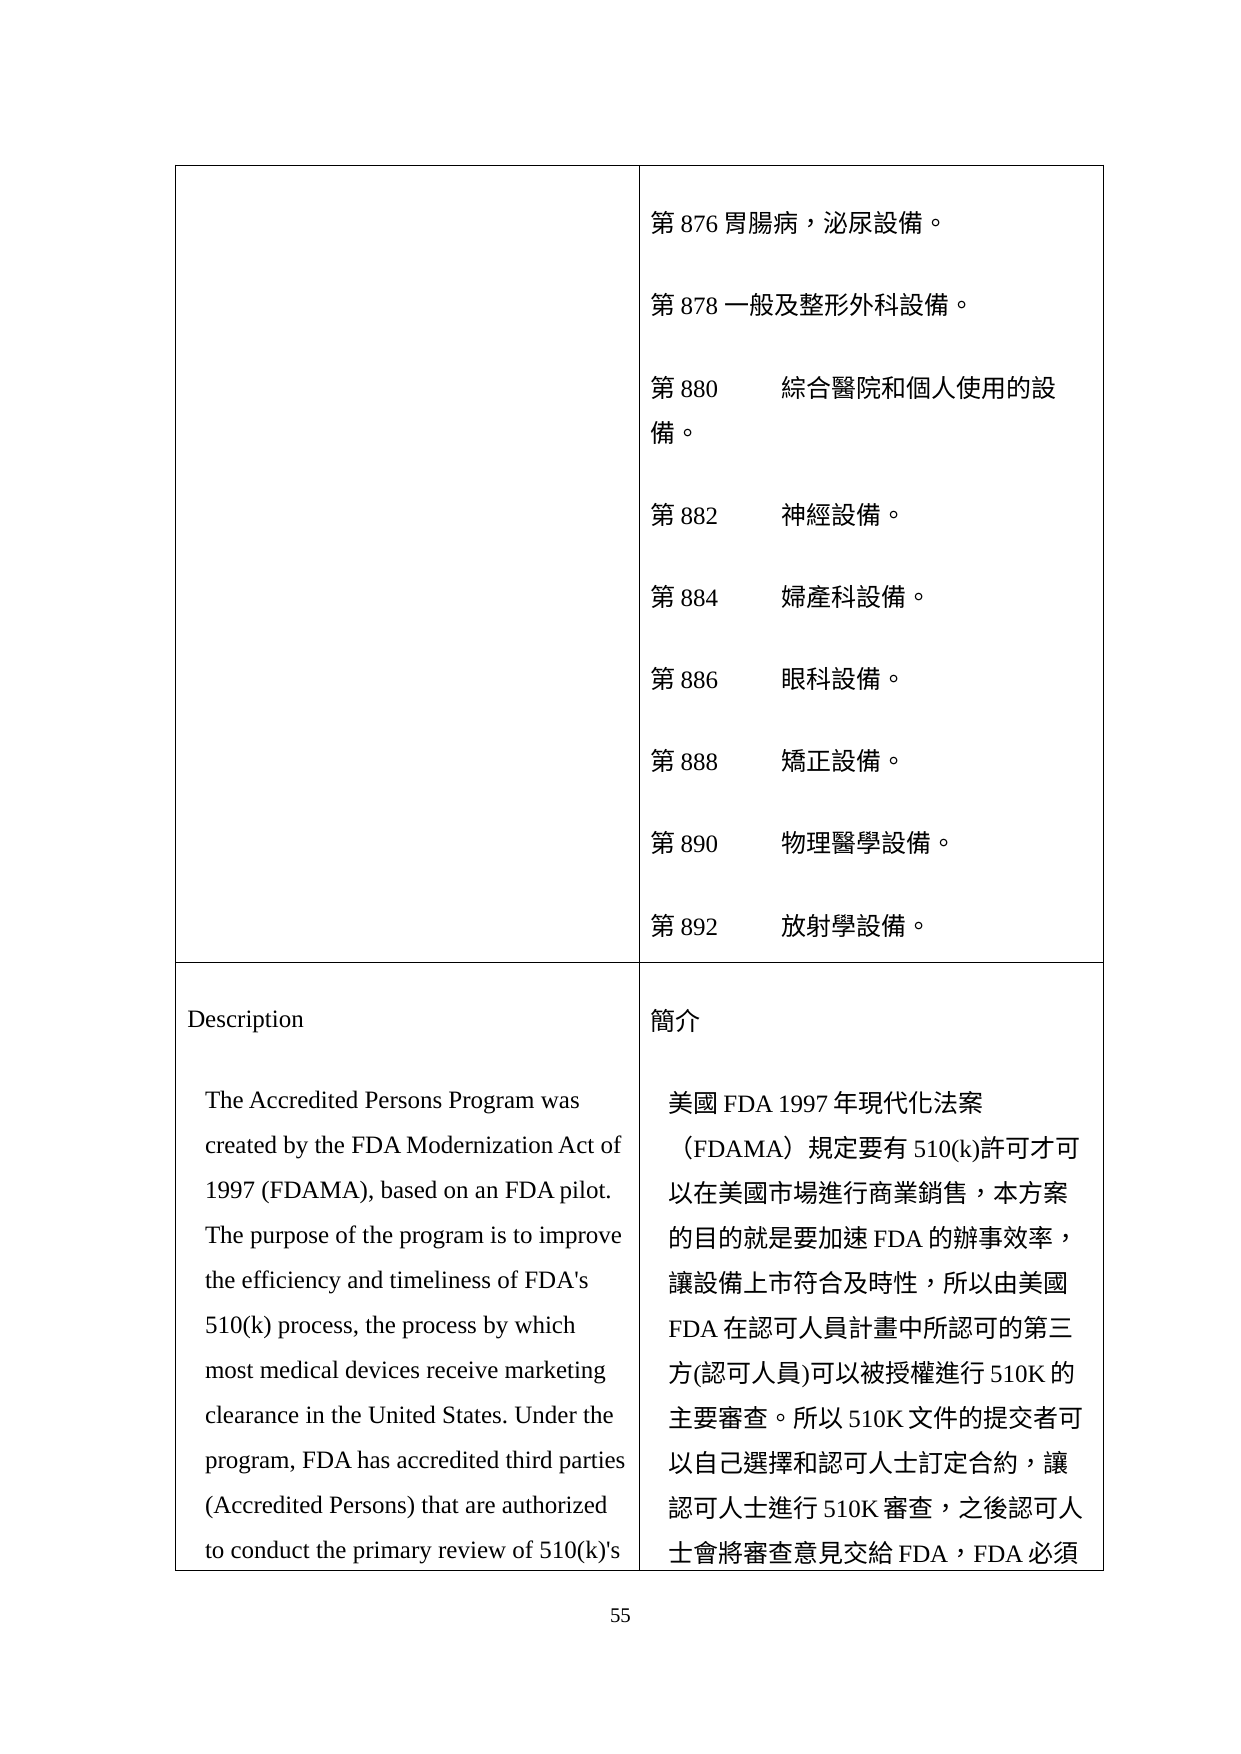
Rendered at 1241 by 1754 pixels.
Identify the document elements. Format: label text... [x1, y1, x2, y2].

table_cell [176, 166, 639, 962]
table_cell 簡介 美國FDA 1997年現代化法案（FDAMA）規定要有510(k)許可才可以在美國市場進行商業銷售，本方案的目的就是要加速FDA的辦事效率，讓設備上市符合及時性，所以由美國FDA在認可人員計畫中所認可的第三方(認可人員)可以被授權進行510K的主要審查。所以510K文件的提交者可以自己選擇和認可人士訂定合約，讓認可人士進行510K審查，之後認可人士會將審查意見交給FDA，FDA必須 [640, 963, 1103, 1570]
table_cell Description The Accredited Persons Program was created by the FDA Modernization Act of 1997 (FDAMA), based on an FDA pilot. The purpose of the program is to improve the efficiency and timeliness of FDA's 510(k) process, the process by which most medical devices receive marketing clearance in the United States. Under the program, FDA has accredited third parties (Accredited Persons) that are authorized to conduct the primary review of 510(k)'s [176, 963, 639, 1570]
table_cell 第876胃腸病，泌尿設備。 第878 一般及整形外科設備。 第880 綜合醫院和個人使用的設備。 第882 神經設備。 第884 婦產科設備。 第886 眼科設備。 第888 矯正設備。 第890 物理醫學設備。 第892 放射學設備。 [640, 166, 1103, 962]
